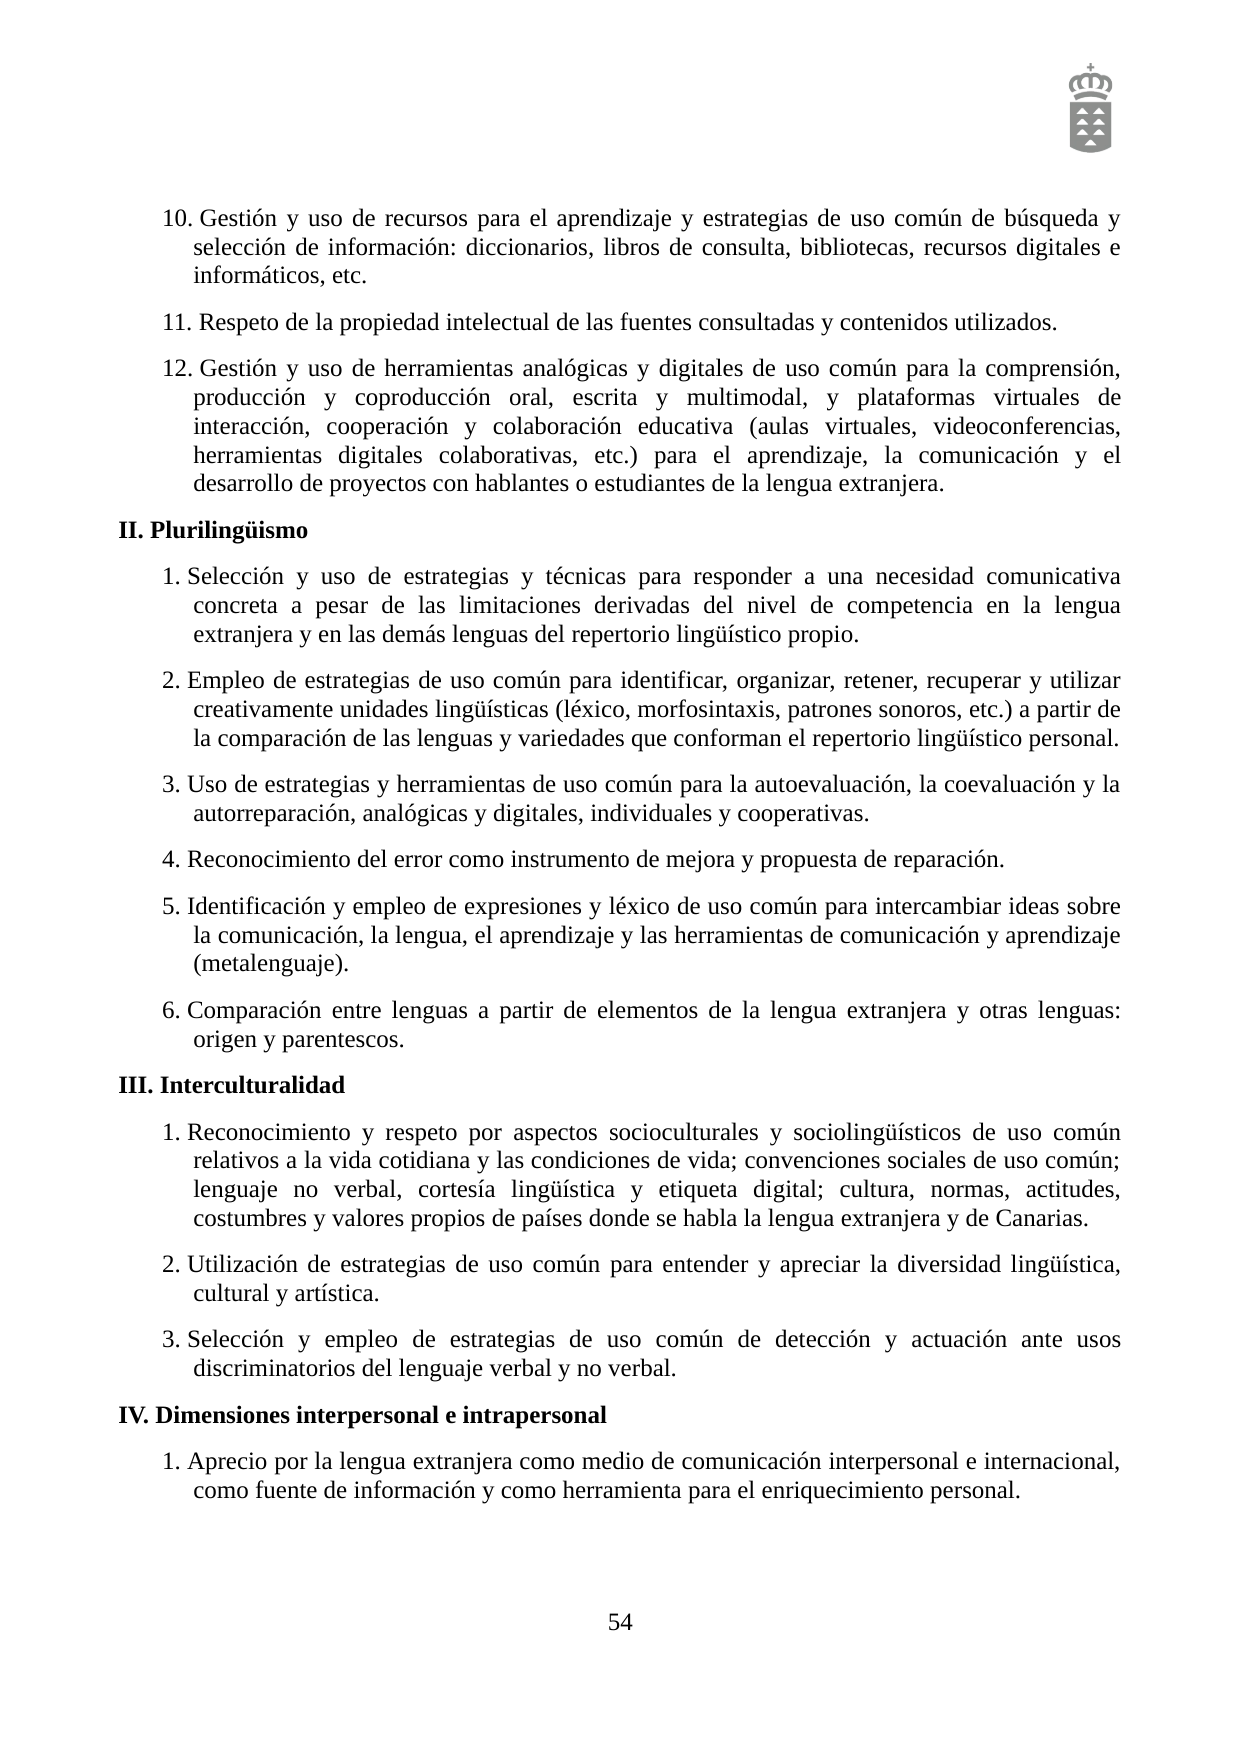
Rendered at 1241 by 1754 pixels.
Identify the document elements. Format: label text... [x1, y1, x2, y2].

list Empleo de estrategias de uso común para identificar, organizar, retener, recuperar y utilizar creativamente unidades lingüísticas (léxico, morfosintaxis, patrones sonoros, etc.) a partir de la comparación de las lenguas y variedades que conforman el repertorio lingüístico personal. [156, 665, 1122, 752]
text II. Plurilingüismo [118, 515, 1122, 544]
list Reconocimiento y respeto por aspectos socioculturales y sociolingüísticos de uso común relativos a la vida cotidiana y las condiciones de vida; convenciones sociales de uso común; lenguaje no verbal, cortesía lingüística y etiqueta digital; cultura, normas, actitudes, costumbres y valores propios de países donde se habla la lengua extranjera y de Canarias. [156, 1117, 1122, 1232]
list Utilización de estrategias de uso común para entender y apreciar la diversidad lingüística, cultural y artística. [156, 1249, 1122, 1307]
list Reconocimiento del error como instrumento de mejora y propuesta de reparación. [156, 844, 1122, 873]
list Comparación entre lenguas a partir de elementos de la lengua extranjera y otras lenguas: origen y parentescos. [156, 995, 1122, 1052]
text III. Interculturalidad [118, 1070, 1122, 1099]
list Selección y empleo de estrategias de uso común de detección y actuación ante usos discriminatorios del lenguaje verbal y no verbal. [156, 1324, 1122, 1382]
picture [1068, 63, 1113, 153]
list Gestión y uso de herramientas analógicas y digitales de uso común para la comprensión, producción y coproducción oral, escrita y multimodal, y plataformas virtuales de interacción, cooperación y colaboración educativa (aulas virtuales, videoconferencias, herramientas digitales colaborativas, etc.) para el aprendizaje, la comunicación y el desarrollo de proyectos con hablantes o estudiantes de la lengua extranjera. [156, 353, 1122, 497]
list Gestión y uso de recursos para el aprendizaje y estrategias de uso común de búsqueda y selección de información: diccionarios, libros de consulta, bibliotecas, recursos digitales e informáticos, etc. [156, 203, 1122, 289]
list Selección y uso de estrategias y técnicas para responder a una necesidad comunicativa concreta a pesar de las limitaciones derivadas del nivel de competencia en la lengua extranjera y en las demás lenguas del repertorio lingüístico propio. [156, 561, 1122, 648]
list Uso de estrategias y herramientas de uso común para la autoevaluación, la coevaluación y la autorreparación, analógicas y digitales, individuales y cooperativas. [156, 769, 1122, 827]
list Identificación y empleo de expresiones y léxico de uso común para intercambiar ideas sobre la comunicación, la lengua, el aprendizaje y las herramientas de comunicación y aprendizaje (metalenguaje). [156, 891, 1122, 977]
list Aprecio por la lengua extranjera como medio de comunicación interpersonal e internacional, como fuente de información y como herramienta para el enriquecimiento personal. [156, 1446, 1122, 1504]
list Respeto de la propiedad intelectual de las fuentes consultadas y contenidos utilizados. [156, 307, 1122, 336]
text IV. Dimensiones interpersonal e intrapersonal [118, 1400, 1122, 1428]
